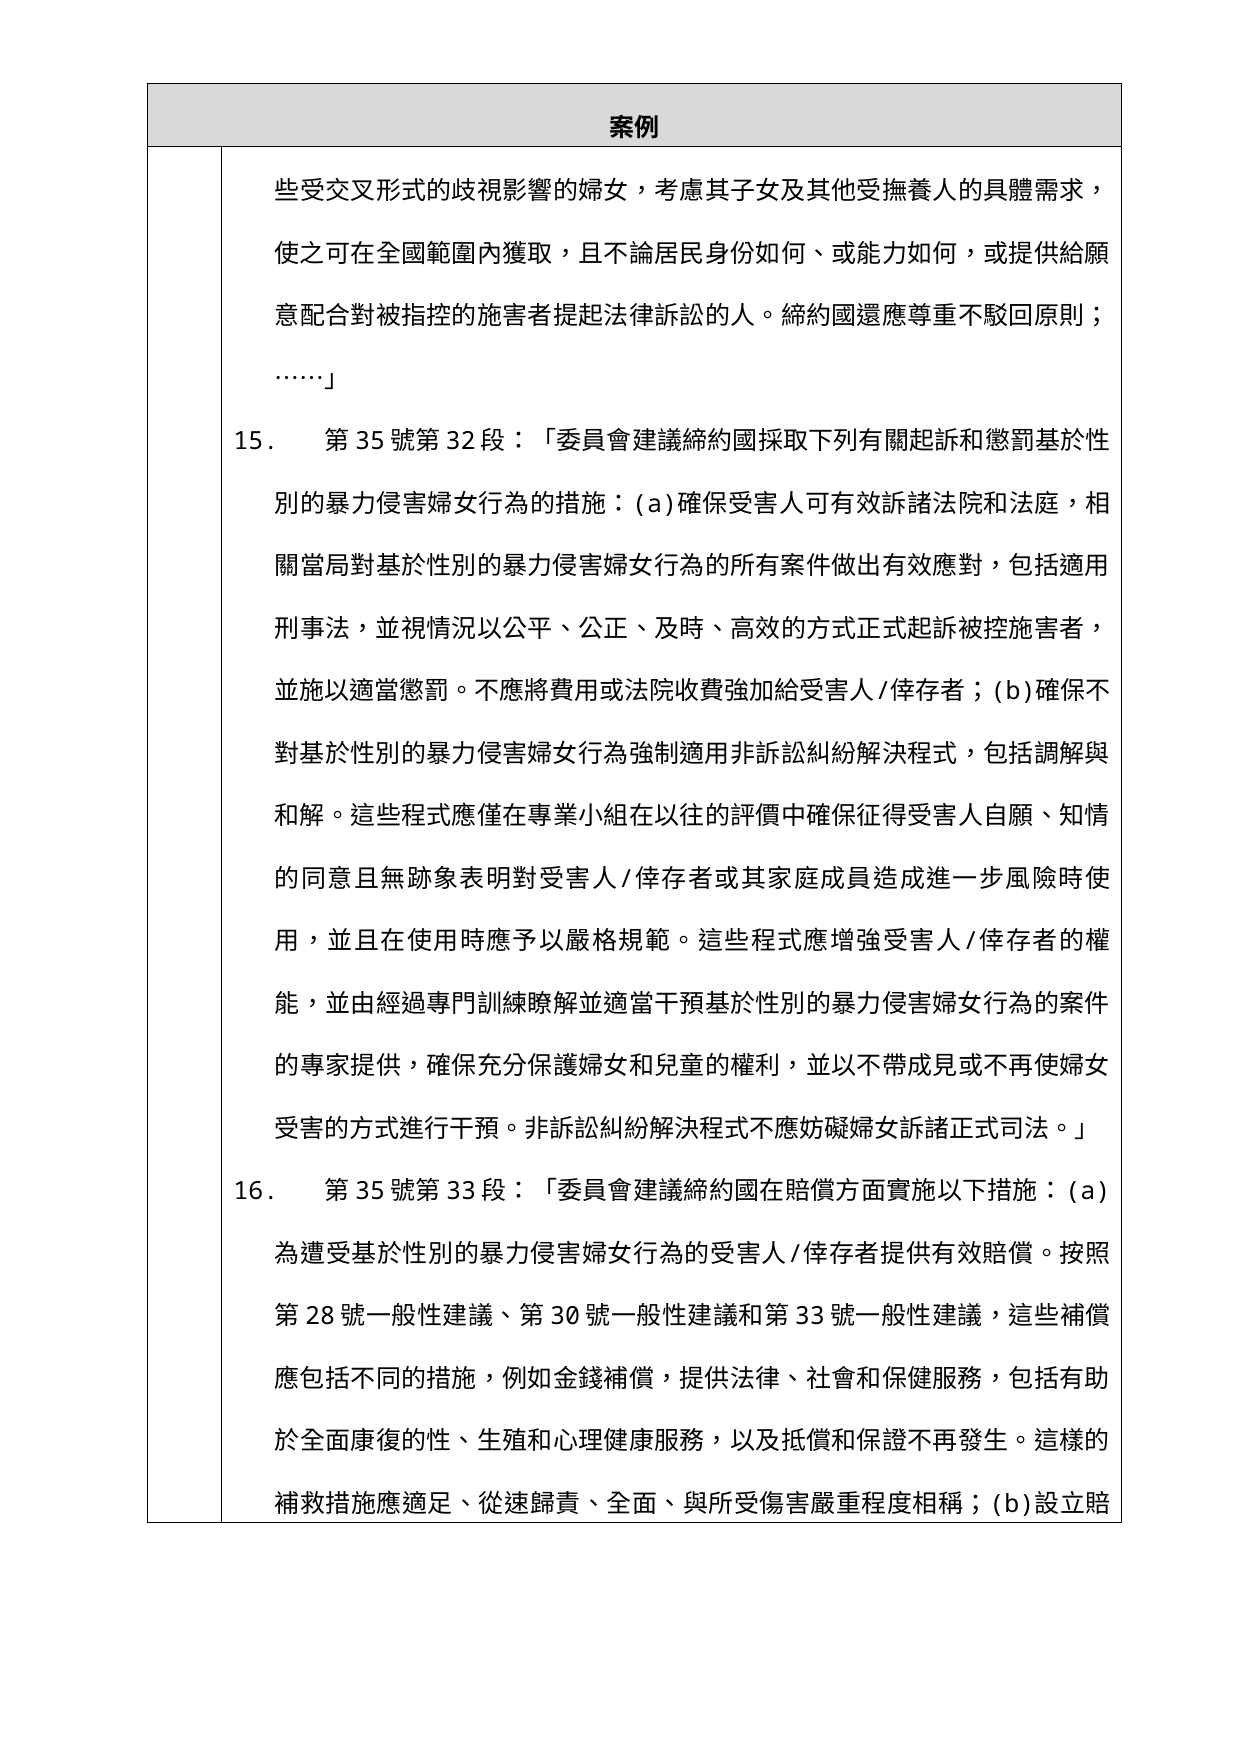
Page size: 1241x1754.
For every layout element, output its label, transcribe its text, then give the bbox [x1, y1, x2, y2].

table_cell [148, 147, 221, 1522]
table_header 案例 [148, 84, 1121, 146]
table_cell CEDAW條文： 第2條：「締約各國譴責對婦女一切形式的歧視，協議立即用一切適當辦法，推行消除對婦女歧視的政策。為此目的，承擔：……（b）採取適當立法和其他措施，包括在適當情況下實行制裁，以禁止對婦女的一切歧視；（c）為婦女確立與男子平等權利的法律保護，通過各國的主管法庭及其他公共機構，保證切實保護婦女不受任何歧視；（d）不採取任何歧視婦女的行為或做法，並保證政府當局和公共機構的行動都不違背這項義務；（e）採取一切適當措施，消除任何個人、組織或企業對婦女的歧視；（f）採取一切適當措施，包括制定法律，以修改或廢除構成對婦女歧視的現行法律、規章、習俗和慣例；……」 一般性建議： 第19號第6段：「《公約》第1條界定對婦女的歧視。歧視的定義包括基於性別的暴力，即針對其為女性而施加暴力或不成比例地影響女性。包括身體、心理或性的傷害、痛苦、施加威脅、壓制和剝奪其他行動自由。基於性別的暴力可能違犯《公約》的具體條款，不論這些條款是否明文提到暴力。」 第19號第7段：「基於性別的暴力，損害或阻礙婦女享有基於一般國際法或具體的人權公約所載列的人權和基本自由，符合《公約》第1條所指的歧視。該等權利和自由包含：(a)生命權；(b)不受酷刑、不人道或有辱人格的待遇或懲罰的權利；……(d)自由和人身安全權利；(e)基於法律受平等保護權；……」 第19號第18段：「性騷擾包括不受歡迎、具有性動機的行為，如身體接觸和求愛動作、猥褻的言詞，出示淫穢書畫和提出性要求等，無論其為言詞或是行為。這類行為可以是侮辱人的，且構成健康和安全的問題。婦女有合理理由相信如果她加以拒絕，在工作包括徵聘或升級方面對她不利，或造成不友善的工作環境；則這類行為就是歧視性的。」 第19號第24段：「……消除對婦女歧視委員會建議：……(b)締約國應確保關於家庭暴力與虐待、性侵害、性攻擊及其他基於性別暴力的法律，均能充分保護所有婦女並且尊重其人格完整和尊嚴。應向受害者提供適當保護和支援服務。向司法和執法人員及其他公務員提供性別敏感度的培訓，對於有效執行《公約》是根本必要的；……(i)應提供有效的申訴程序和補救辦法，包括賠償損失；……(k)締約國應為家庭暴力、性侵害、性攻擊及其他基於性別的暴力的受害者建立服務或給予支助，包括收容所、特別受過訓練的保健工作者、康復和諮詢；……(t)締約國應採取一切必要的法律及其他措施，有效保護婦女不受基於性別的暴力，其他則包括：i.有效的法律措施，包括刑事處罰、民事補救和賠償措施，以保護婦女不受各種暴力，包括家庭暴力和虐待、工作單位的性攻擊和性騷擾；……iii.保護措施，包括為身為暴力受害者或易遭受暴力的婦女提供收容所、諮詢、康復和支助服務；……」 第26號第20段：「女性移工更容易遭受性虐待、性騷擾和肢體暴力，特別是以女性為主的部門。家庭幫傭特別容易受到雇主的人身攻擊和性攻擊、剝奪進食和睡眠以及虐待，農場工作或工業部門等其他工作環境，對女性移工的性騷擾是常見的問題。……」 第28號第19段：「關於對婦女的暴力行為，第19號一般性建議指出，以性和性別為由對婦女的歧視，包括：基於性別的暴力、因婦女的性別而對之施加的暴力，或不成比例地影響婦女的暴力。……在防止、調查、起訴和懲處基於性別的暴力行為，締約國有恪盡職責的義務。」 第33號第15段：「關於可訴性，委員會建議締約國：(a)確保法律承認並納入權利和相關法律保護，提高司法系統對性別平等問題的敏感度；……(i)確保婦女人權維護者能夠獲得司法救助，並得到保護以免遭受騷擾、威脅、報復和暴力。」 第33號第16段：「關於司法系統的可得性，委員會建議締約國：……(b)在暴力侵害婦女的案件中，確保婦女能夠獲得經濟援助，使用危機中心、收容所、熱線，以及獲得醫療、心理社會和輔導服務；……」 第33號第17段：「關於司法系統的可及性，委員會建議締約國：……(f)建立司法救助中心，如包括各種法律和社會服務的“一站式服務中心”，以減少婦女為獲得司法救助而必須採取的步驟。這類中心可以在暴力侵害婦女行為、家庭問題、醫療衛生、社會保障、就業、財產和移民等領域為婦女提供法律諮詢和援助、提起法律程式和協調支助服務。所有婦女，包括貧困婦女和/或農村和偏遠地區婦女必須能夠利用這些中心；……」 第33號第51段：「委員會建議締約國：……(g)採用保密和性別敏感的方式，以避免在任何法律程式中，包括在問訊、取證和其他相關調查程式中使婦女蒙羞，包括二次傷害暴力受害人；(h)審查證據規則及其實施，特別是在暴力侵害婦女案件中實施規則的情況，並採取措施，適當考慮到在刑事訴訟中受害人和被告人的公平審判權，確保舉證要求不致造成諸多限制、缺乏靈活性或受到性別陳規定型觀念影響；……(k)為員警和醫務人員制定收集和保全暴力侵害婦女案件的法醫證據的程式，並培訓足夠的員警和法務、法醫人員進行周密的刑事調查；……」 第33號第58段：「委員會建議締約國：(a)告知婦女其使用調解、和解、仲裁和合作解決爭端辦法的權利；(b)保證替代性爭端解決程式不限制婦女在任何法律領域尋求司法或其他補救措施，並且不會導致進一步侵犯其權利；(c)確保在任何情況下不得將暴力侵害婦女案件，包括家庭暴力案件，移送任何替代性爭端解決程式處理。」 第35號第29段：「委員會建議締約國實施下列立法措施：(a)確保將構成對婦女身體、性或心理完整權侵犯的所有領域的一切形式基於性別的暴力侵害婦女行為定為刑事罪，並從速引入或加強與罪行嚴重程度相當的法律制裁以及民事補救措施；(b)確保所有法律制度，包括多元法律制度保護遭受基於性別的暴力侵害的婦女受害人/倖存者，並確保她們可根據第33號一般性建議規定的指導獲得司法救助和有效補救；……」 第35號第30段：「委員會建議締約國實施下列預防措施：……(b)(二)制定提高認識的方案，提高對基於性別的暴力侵害婦女行為不可接受且有害無利觀點的認識，提供禁止性暴力侵害的可用法律管道，並鼓勵旁觀者報告此類暴力並加以干預；化解遭受此類暴力行為的受害人/倖存者所蒙受的恥辱；以及瓦解普遍持有的歸咎受害人的信條，即女性應為其自身安全以及所遭受的暴力承擔責任。這些方案應針對社會各階層的婦女和男子；包括地方一級在內的參與預防和防範的教育、保健、社會服務和執法人員以及其他專業人員和機構；傳統和宗教領袖；以及犯下任何形式的基於性別的暴力的施害者，以避免累犯；……(d)(一)鼓勵制定或加強線上或社交媒體組織等媒體組織的自律機制，旨在消除與婦女和男子或特定婦女群體有關的性別陳規定型觀念，解決利用它們的服務和平臺實施的基於性別的暴力侵犯婦女的行為；……(f)鼓勵通過利用獎勵和企業責任示範及其他機制讓企業和跨國公司等私人部門參與進來，努力消除一切形式的基於性別的暴力侵害婦女行為，並加強其為此種暴力行為的行動範圍承擔的責任，這有必要使用涉及在工作場所發生的或影響工作婦女的一切形式的基於性別的暴力侵害婦女的議定書和程式，包括有效、可獲取的內部申訴程式，對它們的使用不應排除訴諸執法當局，且應涉及受害人/倖存者在工作場所的應享權利。」 第35號第31段：「委員會建議締約國實施下列保護措施：(a)通過和執行有效的措施，在提起法律訴訟前後及過程中保護並協助投訴基於性別的暴力的婦女起訴者及為此作證的證人，包括：(一)按照第33號一般性建議保護其隱私和安全，包括利用對性別敏感的法庭程式和措施，銘記受害人/倖存者、證人和被告的正當程式權；(二)在無需受害人/倖存者提起法律訴訟的情況下提供適當、可獲取的保護機制，以防範進一步暴力或潛在暴力，包括為身心障礙受害人消除交流障礙。這方面的機制應當包括由一系列有效措施構成的即時風險評估和保護，以及在適當時下達並監測驅逐、防範、限制或緊急禁止被指控施害者的命令，包括對違法行為予以適當制裁。保護措施應避免向婦女受害人/倖存者強加不必要的經濟、官僚主義或個人負擔。施害者或被指控施害者在訴訟程式中及訴訟之後的權利或權利主張，包括在財產、隱私、兒童監護、獲得機會、聯絡和探訪方面的權利或權利主張應由婦女和兒童享有的生命及身體、性和心理完整的人權決定，並受兒童最高利益的原則指導；(三)確保婦女受害人/倖存者及其家庭成員無償獲得經濟援助，或低價獲得高品質的法律援助，醫療、社會心理和諮詢服務，教育，可負擔得起的住房、土地、兒童保育、培訓和就業機會。保健服務應針對創傷提供，並包括及時和全面的心理、性和生殖健康服務，包括緊急避孕和愛滋病毒的接觸後防禦。締約國應提供專業化的婦女支助服務，例如，提供全天候的免費救助熱線，足夠數量的安全、配備齊全的危機、支助和轉診中心，並視需要為婦女及其子女和其他家庭成員提供適當住所；(四)為居住在寄宿式護理院、庇護營和剝奪自由場所等公共機構的婦女提供與基於性別的暴力有關的保護和支助措施；(五)建立並實施適當的多部門轉介機制，確保此類行為的倖存者有效獲得全面的服務，確保非政府婦女組織充分參與並與之開展合作；(b)確保關乎受害人/倖存者的所有法律程式、保護和支援措施以及服務尊重並加強她們的自主性。締約國應將它們提供給所有婦女，特別是那些受交叉形式的歧視影響的婦女，考慮其子女及其他受撫養人的具體需求，使之可在全國範圍內獲取，且不論居民身份如何、或能力如何，或提供給願意配合對被指控的施害者提起法律訴訟的人。締約國還應尊重不駁回原則；……」 第35號第32段：「委員會建議締約國採取下列有關起訴和懲罰基於性別的暴力侵害婦女行為的措施：(a)確保受害人可有效訴諸法院和法庭，相關當局對基於性別的暴力侵害婦女行為的所有案件做出有效應對，包括適用刑事法，並視情況以公平、公正、及時、高效的方式正式起訴被控施害者，並施以適當懲罰。不應將費用或法院收費強加給受害人/倖存者；(b)確保不對基於性別的暴力侵害婦女行為強制適用非訴訟糾紛解決程式，包括調解與和解。這些程式應僅在專業小組在以往的評價中確保征得受害人自願、知情的同意且無跡象表明對受害人/倖存者或其家庭成員造成進一步風險時使用，並且在使用時應予以嚴格規範。這些程式應增強受害人/倖存者的權能，並由經過專門訓練瞭解並適當干預基於性別的暴力侵害婦女行為的案件的專家提供，確保充分保護婦女和兒童的權利，並以不帶成見或不再使婦女受害的方式進行干預。非訴訟糾紛解決程式不應妨礙婦女訴諸正式司法。」 第35號第33段：「委員會建議締約國在賠償方面實施以下措施：(a)為遭受基於性別的暴力侵害婦女行為的受害人/倖存者提供有效賠償。按照第28號一般性建議、第30號一般性建議和第33號一般性建議，這些補償應包括不同的措施，例如金錢補償，提供法律、社會和保健服務，包括有助於全面康復的性、生殖和心理健康服務，以及抵償和保證不再發生。這樣的補救措施應適足、從速歸責、全面、與所受傷害嚴重程度相稱；(b)設立賠償專項基金，或將撥款納入現有基金的預算中，包括納入過渡司法機制下，用以賠償遭受基於性別的暴力侵害婦女行為的受害人。締約國應執行不妨礙受害人/倖存者尋求司法補救的行政性賠償權利的計畫，制定轉型式賠償方案，幫助解決導致或極大推動侵犯行為的歧視根源或不利處境，同時考慮到個人、制度和架構各方面。應優先考慮受害人/倖存者的能動性、願望、決定、安全、尊嚴和完整性。」 第36號第69段：「委員會建議締約國採取以下措施，遏制對女童和婦女進行與教育機構和學校教育相關的暴力行為，從而保護她們獲得尊重和尊嚴的權利：(a)頒佈和實施適當的法律、政策和程式，以禁止和消除在教育機構內和周圍對女童和婦女的暴力行為，包括語言和精神虐待、盯梢騷擾、性騷擾和性暴力、身體暴力和剝削；……(c)確保在學校受到暴力影響的婦女和女童能有效訴諸司法和獲得補救；(d)處理暴力侵害女童和婦女的案件，具體途徑包括保密和獨立的報告機制、有效的調查、適當情況下提起刑事訴訟、對施害者給予恰當的處罰以及為受害者和倖存者提供服務；(e)確保所有女童和婦女在教育機構遭受暴力侵害的案件被舉報和記錄，在聘用學校工作人員之前調查其犯罪記錄，並制定和實施適用於所有學校工作人員和學生的行為守則；(f)通過若干國家行動計畫解決與學校有關的暴力侵害女童行為，包括學校的準則，並在早期干預戰略方面對教師和學生進行強制培訓，以解決對女童的性騷擾和暴力；(g)指定一個預防和調查教育機構中暴力事件的政府機制，並提供充足的公共資金，以解決這一問題；(h)為遭受暴力侵害的女童提供支助服務，包括諮詢、醫療、……」 [222, 147, 1121, 1522]
